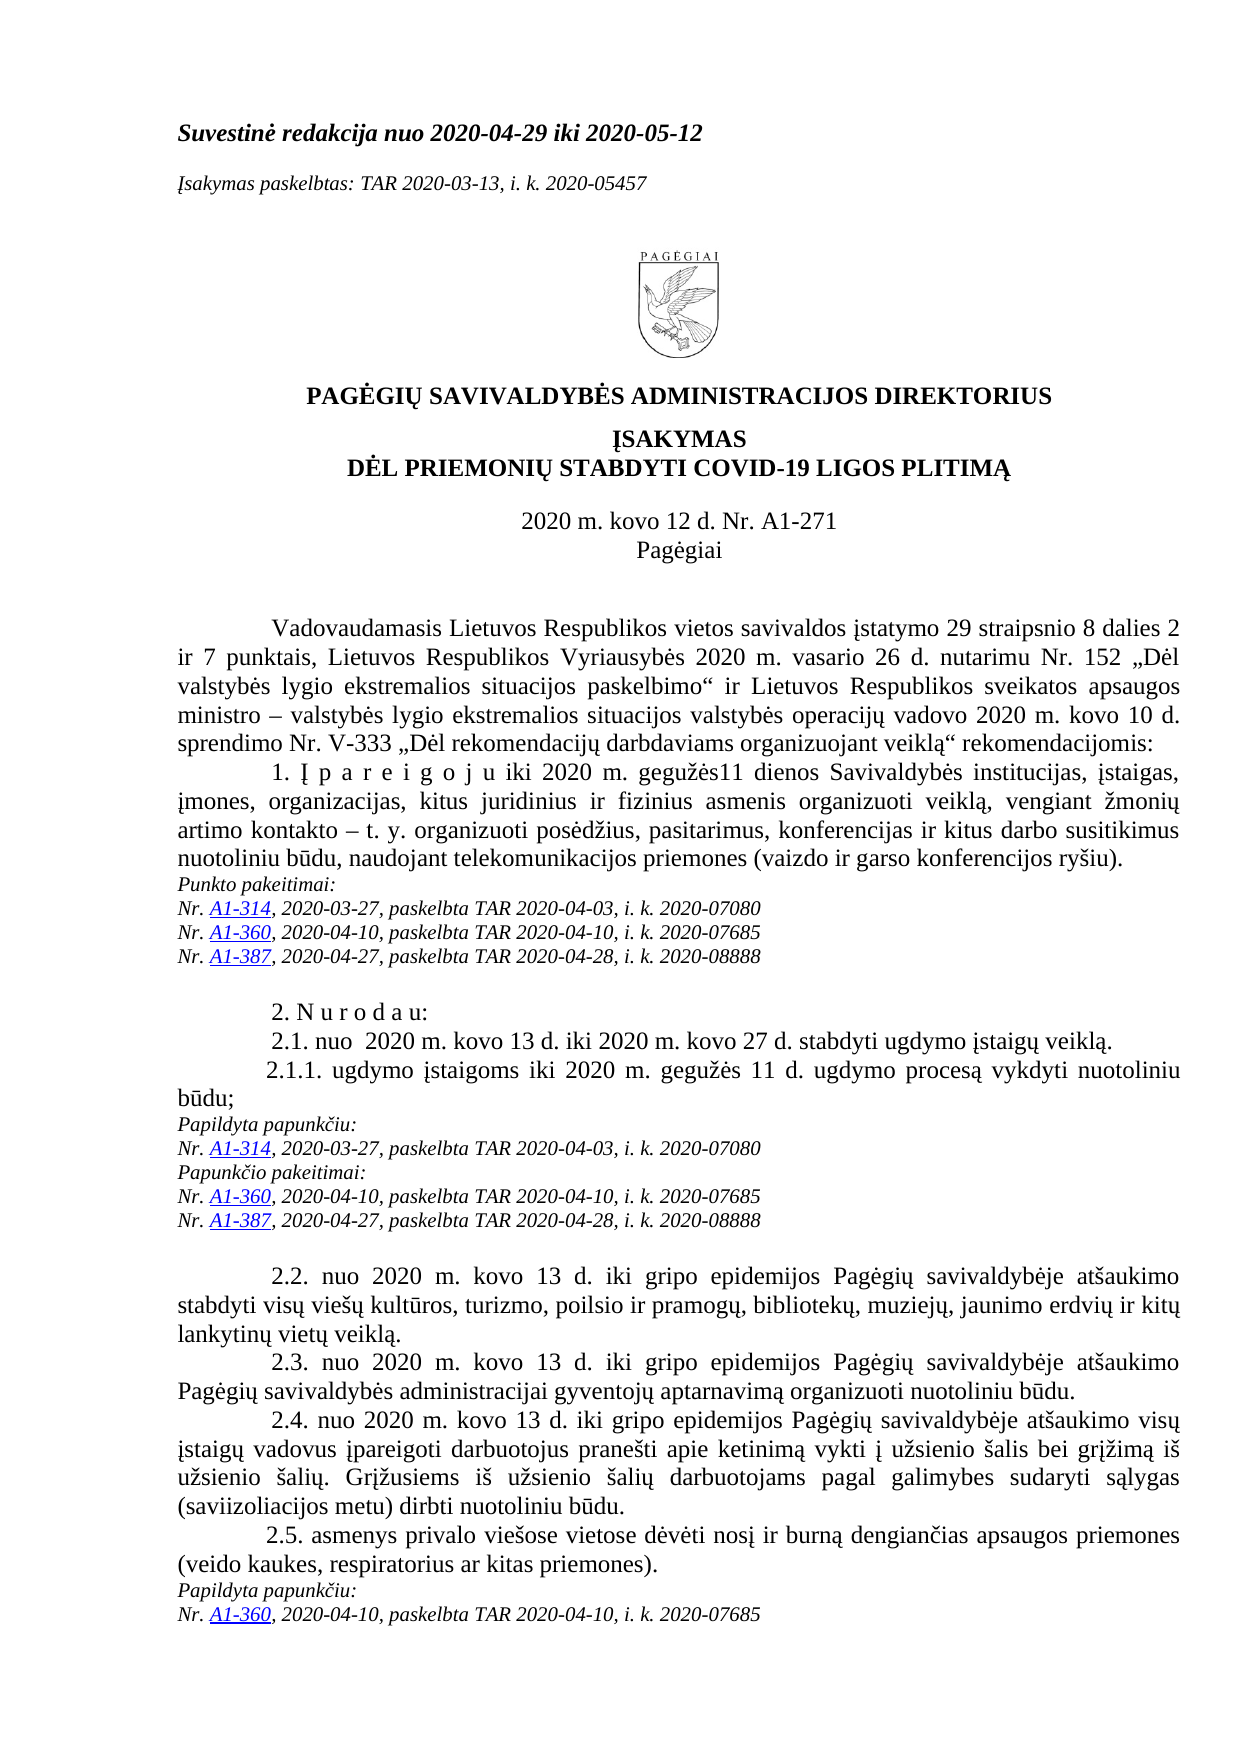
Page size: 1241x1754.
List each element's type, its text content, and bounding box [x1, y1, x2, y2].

text Papildyta papunkčiu: [177, 1112, 1181, 1136]
text 2.4. nuo 2020 m. kovo 13 d. iki gripo epidemijos Pagėgių savivaldybėje atšaukimo visų įstaigų vadovus įpareigoti darbuotojus pranešti apie ketinimą vykti į užsienio šalis bei grįžimą iš užsienio šalių. Grįžusiems iš užsienio šalių darbuotojams pagal galimybes sudaryti sąlygas (saviizoliacijos metu) dirbti nuotoliniu būdu. [177, 1405, 1181, 1520]
text 2. N u r o d a u: [177, 997, 1181, 1026]
text dėl priemonių stabdyti covid-19 ligos plitimą [177, 453, 1181, 482]
text Punkto pakeitimai: [177, 872, 1181, 896]
text 2.1.1. ugdymo įstaigoms iki 2020 m. gegužės 11 d. ugdymo procesą vykdyti nuotoliniu būdu; [177, 1055, 1181, 1112]
text 2.1. nuo 2020 m. kovo 13 d. iki 2020 m. kovo 27 d. stabdyti ugdymo įstaigų veiklą. [177, 1026, 1181, 1055]
text 2.3. nuo 2020 m. kovo 13 d. iki gripo epidemijos Pagėgių savivaldybėje atšaukimo Pagėgių savivaldybės administracijai gyventojų aptarnavimą organizuoti nuotoliniu būdu. [177, 1347, 1181, 1405]
text Papunkčio pakeitimai: [177, 1160, 1181, 1184]
text 2.5. asmenys privalo viešose vietose dėvėti nosį ir burną dengiančias apsaugos priemones (veido kaukes, respiratorius ar kitas priemones). [177, 1520, 1181, 1577]
text Nr. A1-360, 2020-04-10, paskelbta TAR 2020-04-10, i. k. 2020-07685 [177, 1602, 1181, 1626]
text Įsakymas paskelbtas: TAR 2020-03-13, i. k. 2020-05457 [177, 171, 1181, 195]
text 2.2. nuo 2020 m. kovo 13 d. iki gripo epidemijos Pagėgių savivaldybėje atšaukimo stabdyti visų viešų kultūros, turizmo, poilsio ir pramogų, bibliotekų, muziejų, jaunimo erdvių ir kitų lankytinų vietų veiklą. [177, 1261, 1181, 1347]
text Nr. A1-360, 2020-04-10, paskelbta TAR 2020-04-10, i. k. 2020-07685 [177, 1184, 1181, 1208]
text Nr. A1-314, 2020-03-27, paskelbta TAR 2020-04-03, i. k. 2020-07080 [177, 896, 1181, 920]
text Suvestinė redakcija nuo 2020-04-29 iki 2020-05-12 [177, 118, 1181, 147]
text 2020 m. kovo 12 d. Nr. A1-271 [177, 506, 1181, 535]
text Vadovaudamasis Lietuvos Respublikos vietos savivaldos įstatymo 29 straipsnio 8 dalies 2 ir 7 punktais, Lietuvos Respublikos Vyriausybės 2020 m. vasario 26 d. nutarimu Nr. 152 „Dėl valstybės lygio ekstremalios situacijos paskelbimo“ ir Lietuvos Respublikos sveikatos apsaugos ministro – valstybės lygio ekstremalios situacijos valstybės operacijų vadovo 2020 m. kovo 10 d. sprendimo Nr. V-333 „Dėl rekomendacijų darbdaviams organizuojant veiklą“ rekomendacijomis: [177, 613, 1181, 757]
text Pagėgiai [177, 535, 1181, 563]
text PAGĖGIŲ SAVIVALDYBĖS ADMINISTRACIJOS DIREKTORIUS [177, 381, 1181, 410]
text Nr. A1-387, 2020-04-27, paskelbta TAR 2020-04-28, i. k. 2020-08888 [177, 944, 1181, 968]
text Nr. A1-387, 2020-04-27, paskelbta TAR 2020-04-28, i. k. 2020-08888 [177, 1208, 1181, 1232]
text 1. Į p a r e i g o j u iki 2020 m. gegužės11 dienos Savivaldybės institucijas, įstaigas, įmones, organizacijas, kitus juridinius ir fizinius asmenis organizuoti veiklą, vengiant žmonių artimo kontakto – t. y. organizuoti posėdžius, pasitarimus, konferencijas ir kitus darbo susitikimus nuotoliniu būdu, naudojant telekomunikacijos priemones (vaizdo ir garso konferencijos ryšiu). [177, 757, 1181, 872]
text Papildyta papunkčiu: [177, 1577, 1181, 1602]
text Nr. A1-360, 2020-04-10, paskelbta TAR 2020-04-10, i. k. 2020-07685 [177, 920, 1181, 944]
text Įsakymas [177, 424, 1181, 453]
text Nr. A1-314, 2020-03-27, paskelbta TAR 2020-04-03, i. k. 2020-07080 [177, 1136, 1181, 1160]
